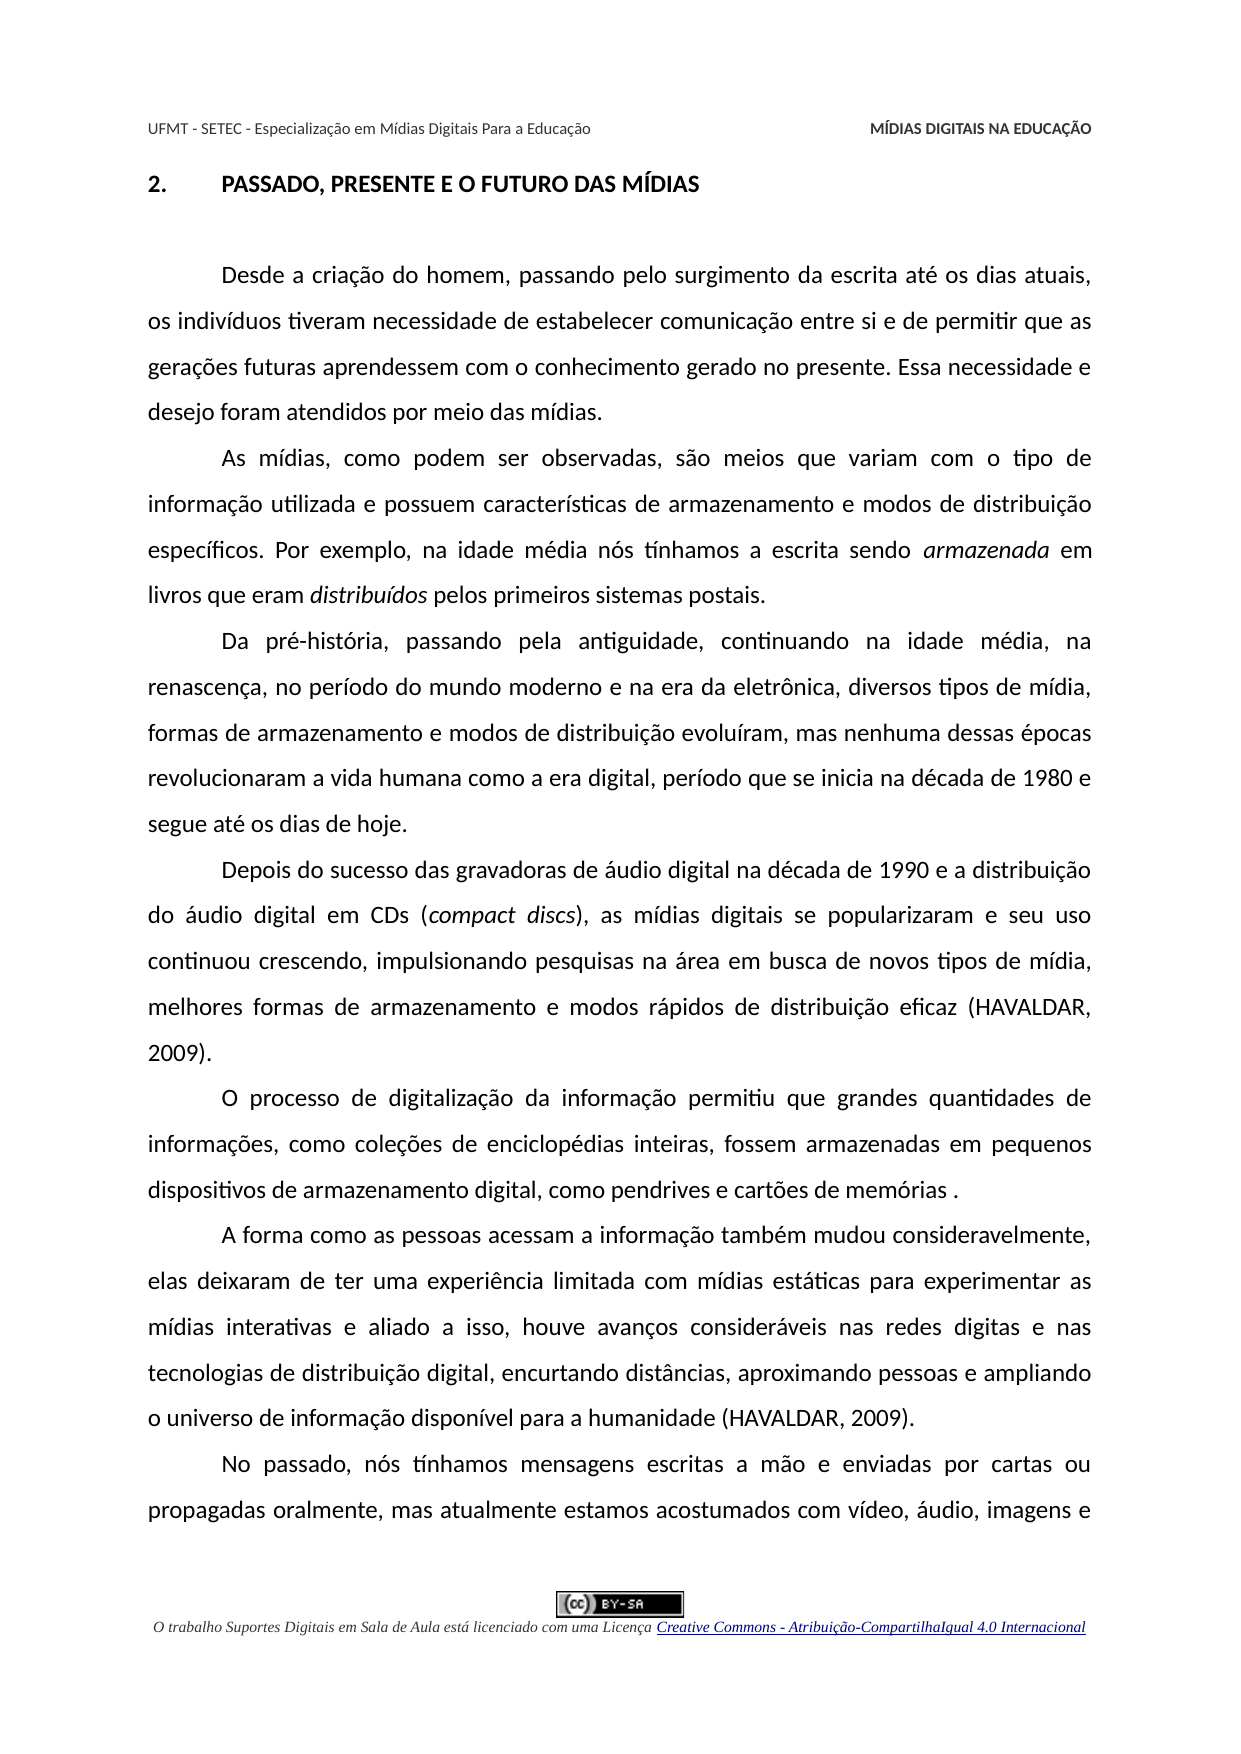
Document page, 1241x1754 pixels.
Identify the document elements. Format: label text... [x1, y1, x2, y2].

text 2. PASSADO, PRESENTE E O FUTURO DAS MÍDIAS [148, 168, 1093, 198]
text As mídias, como podem ser observadas, são meios que variam com o tipo de informação utilizada e possuem características de armazenamento e modos de distribuição específicos. Por exemplo, na idade média nós tínhamos a escrita sendo armazenada em livros que eram distribuídos pelos primeiros sistemas postais. [148, 442, 1093, 610]
text A forma como as pessoas acessam a informação também mudou consideravelmente, elas deixaram de ter uma experiência limitada com mídias estáticas para experimentar as mídias interativas e aliado a isso, houve avanços consideráveis nas redes digitas e nas tecnologias de distribuição digital, encurtando distâncias, aproximando pessoas e ampliando o universo de informação disponível para a humanidade (HAVALDAR, 2009). [148, 1220, 1093, 1433]
text Desde a criação do homem, passando pelo surgimento da escrita até os dias atuais, os indivíduos tiveram necessidade de estabelecer comunicação entre si e de permitir que as gerações futuras aprendessem com o conhecimento gerado no presente. Essa necessidade e desejo foram atendidos por meio das mídias. [148, 259, 1093, 427]
text No passado, nós tínhamos mensagens escritas a mão e enviadas por cartas ou propagadas oralmente, mas atualmente estamos acostumados com vídeo, áudio, imagens e [148, 1448, 1093, 1524]
text Depois do sucesso das gravadoras de áudio digital na década de 1990 e a distribuição do áudio digital em CDs (compact discs), as mídias digitais se popularizaram e seu uso continuou crescendo, impulsionando pesquisas na área em busca de novos tipos de mídia, melhores formas de armazenamento e modos rápidos de distribuição eficaz (HAVALDAR, 2009). [148, 854, 1093, 1067]
picture [556, 1591, 685, 1618]
text O processo de digitalização da informação permitiu que grandes quantidades de informações, como coleções de enciclopédias inteiras, fossem armazenadas em pequenos dispositivos de armazenamento digital, como pendrives e cartões de memórias . [148, 1082, 1093, 1204]
text Da pré-história, passando pela antiguidade, continuando na idade média, na renascença, no período do mundo moderno e na era da eletrônica, diversos tipos de mídia, formas de armazenamento e modos de distribuição evoluíram, mas nenhuma dessas épocas revolucionaram a vida humana como a era digital, período que se inicia na década de 1980 e segue até os dias de hoje. [148, 625, 1093, 839]
